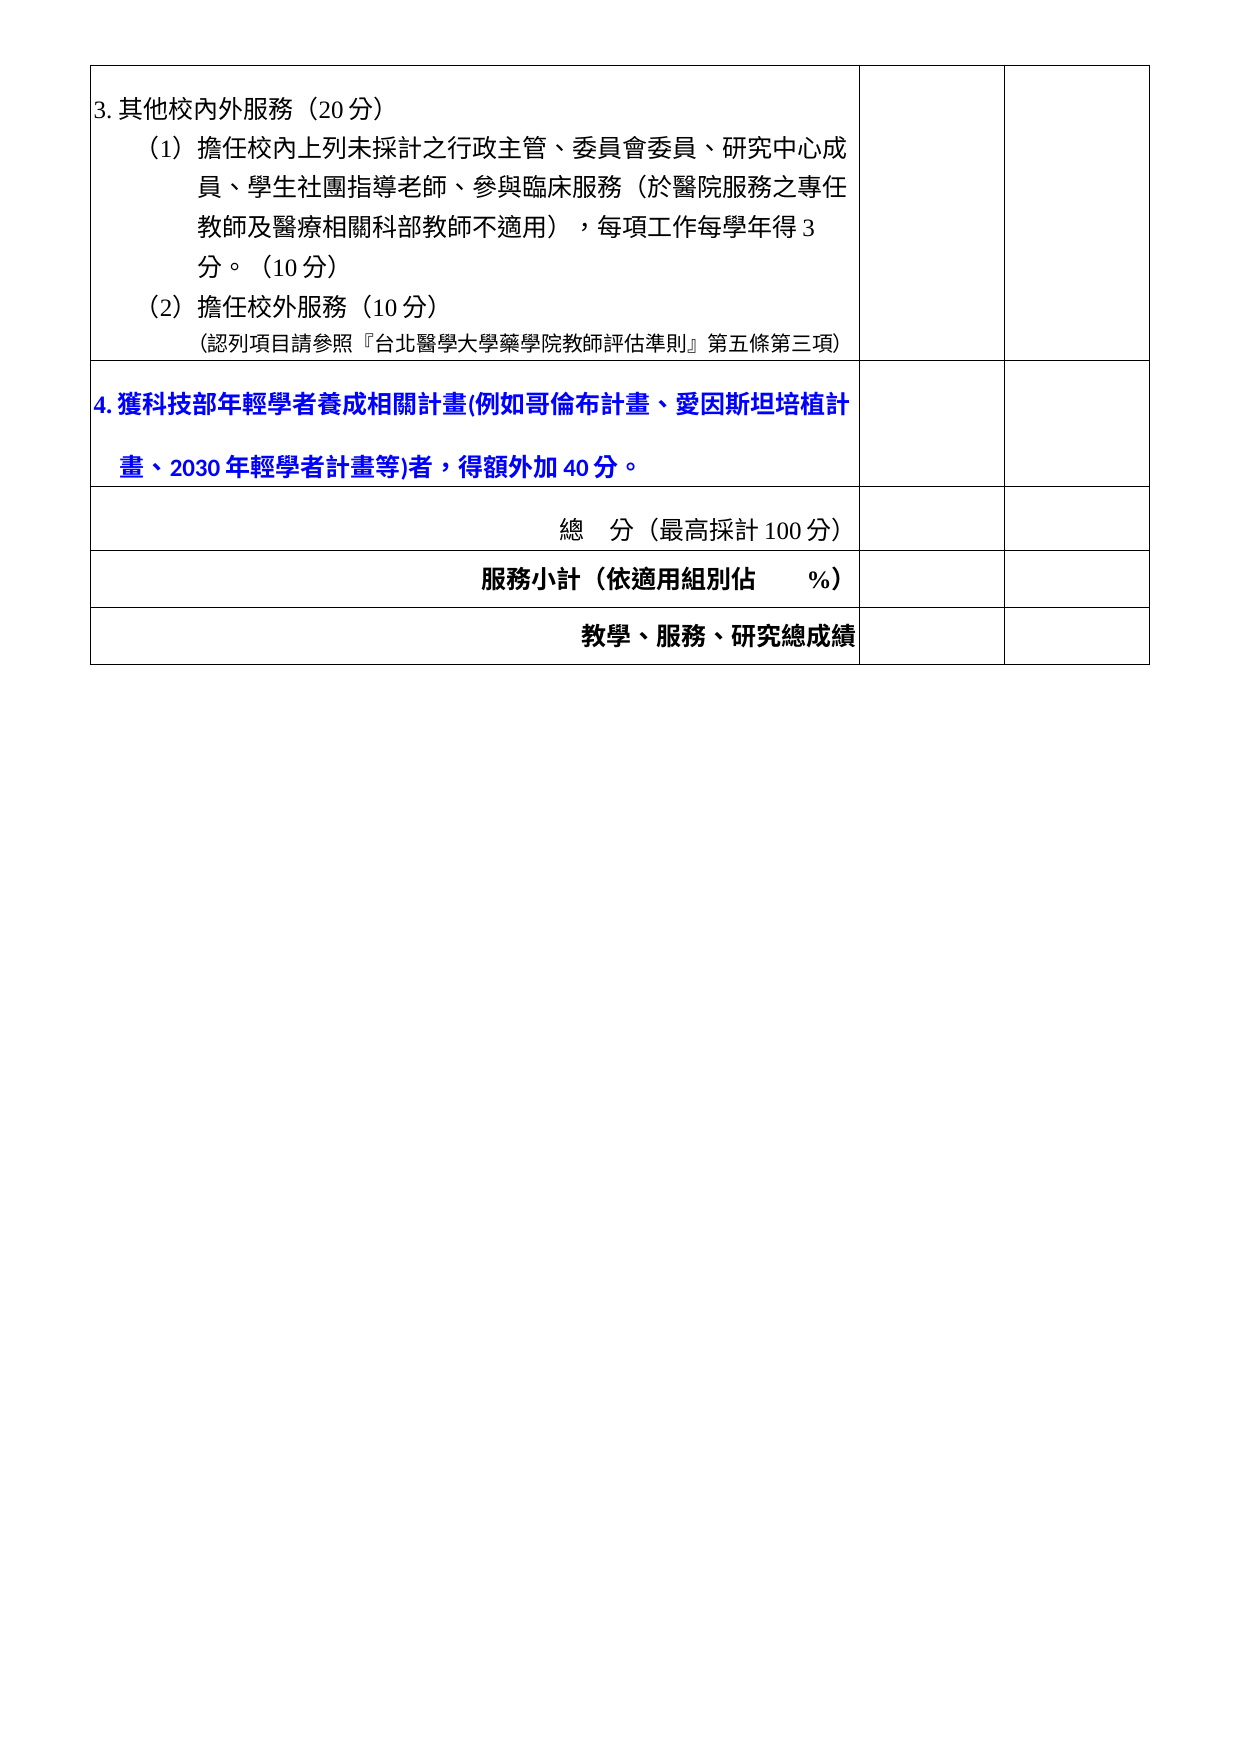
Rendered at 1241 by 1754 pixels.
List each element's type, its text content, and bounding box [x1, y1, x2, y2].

table_cell [860, 551, 1004, 607]
table_cell [1005, 608, 1149, 664]
table_cell 服務小計（依適用組別佔 %） [91, 551, 859, 607]
table_cell 總 分（最高採計100分） [91, 487, 859, 549]
table_cell 3. 其他校內外服務（20分） （1）擔任校內上列未採計之行政主管、委員會委員、研究中心成員、學生社團指導老師、參與臨床服務（於醫院服務之專任教師及醫療相關科部教師不適用），每項工作每學年得3分。（10分） （2）擔任校外服務（10分） （認列項目請參照『台北醫學大學藥學院教師評估準則』第五條第三項） [91, 66, 859, 360]
table_cell [860, 487, 1004, 549]
table_cell [1005, 551, 1149, 607]
table_cell 教學、服務、研究總成績 [91, 608, 859, 664]
table_cell [860, 608, 1004, 664]
table_cell [1005, 66, 1149, 360]
table_cell [1005, 487, 1149, 549]
table_cell [860, 361, 1004, 486]
table_cell 4. 獲科技部年輕學者養成相關計畫(例如哥倫布計畫、愛因斯坦培植計畫、2030年輕學者計畫等)者，得額外加40分。 [91, 361, 859, 486]
table_cell [860, 66, 1004, 360]
table_cell [1005, 361, 1149, 486]
